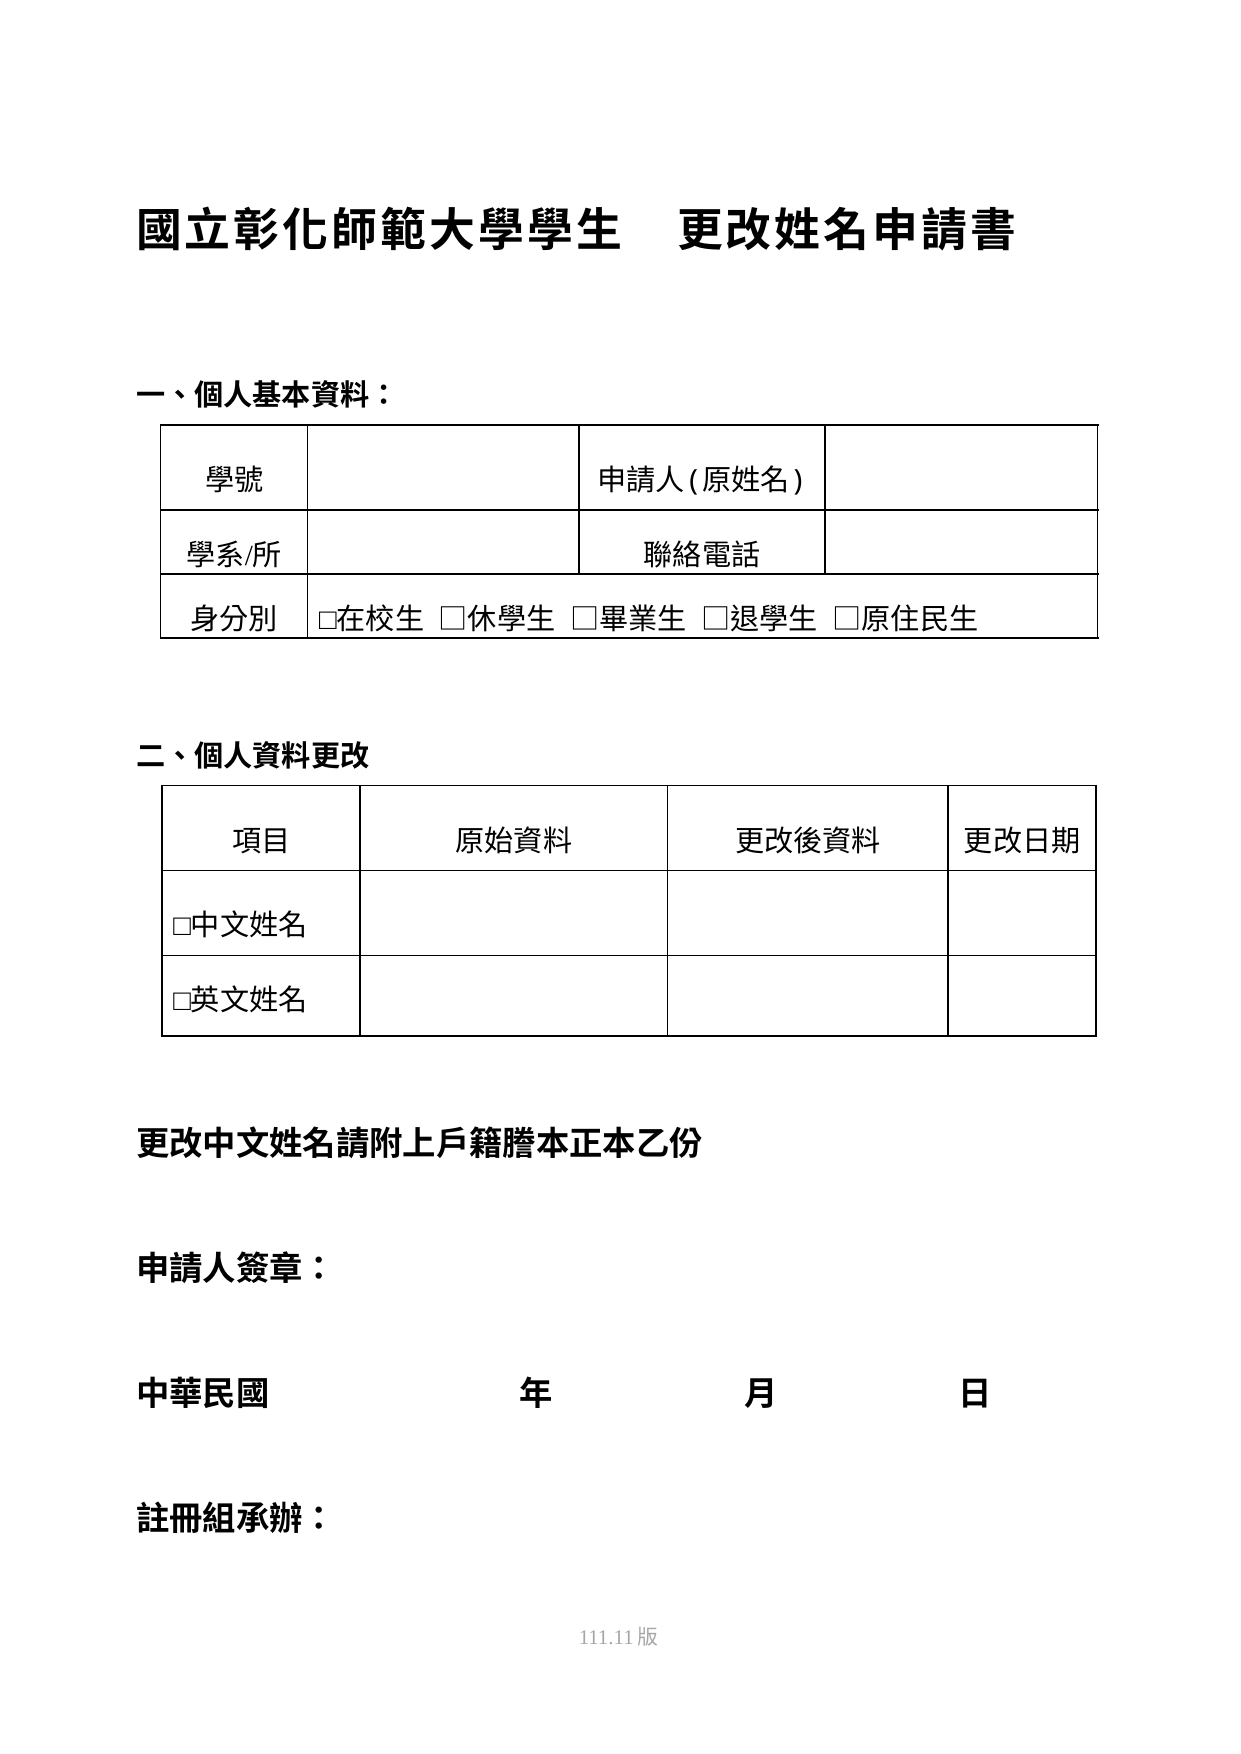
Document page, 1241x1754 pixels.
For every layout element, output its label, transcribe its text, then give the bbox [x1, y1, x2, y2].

table_cell [361, 956, 667, 1035]
table_cell [949, 871, 1095, 954]
text 申請人簽章： [136, 1224, 1122, 1287]
table_cell [949, 956, 1095, 1035]
text 更改中文姓名請附上戶籍謄本正本乙份 [136, 1099, 1122, 1162]
table_header 更改日期 [949, 786, 1095, 869]
table_cell □在校生 □休學生 □畢業生 □退學生 □原住民生 [308, 575, 1097, 637]
table_cell □英文姓名 [163, 956, 359, 1035]
table_cell 身分別 [161, 575, 307, 637]
text 註冊組承辦： [136, 1474, 1122, 1537]
table_cell 學系/所 [161, 511, 307, 573]
table_header 項目 [163, 786, 359, 869]
table_header 學號 [161, 426, 307, 509]
table_header 原始資料 [361, 786, 667, 869]
table_cell 聯絡電話 [580, 511, 824, 573]
text 中華民國 年 月 日 [136, 1349, 1122, 1412]
table_cell □中文姓名 [163, 871, 359, 954]
text 國立彰化師範大學學生 更改姓名申請書 [136, 153, 1122, 278]
table_cell [826, 511, 1097, 573]
table_cell [668, 871, 947, 954]
table_header [308, 426, 578, 509]
table_header [826, 426, 1097, 509]
table_cell [668, 956, 947, 1035]
text 一、個人基本資料： [136, 351, 1122, 414]
table_header 更改後資料 [668, 786, 947, 869]
table_cell [308, 511, 578, 573]
table_cell [361, 871, 667, 954]
table_header 申請人(原姓名) [580, 426, 824, 509]
text 二、個人資料更改 [136, 712, 1122, 774]
